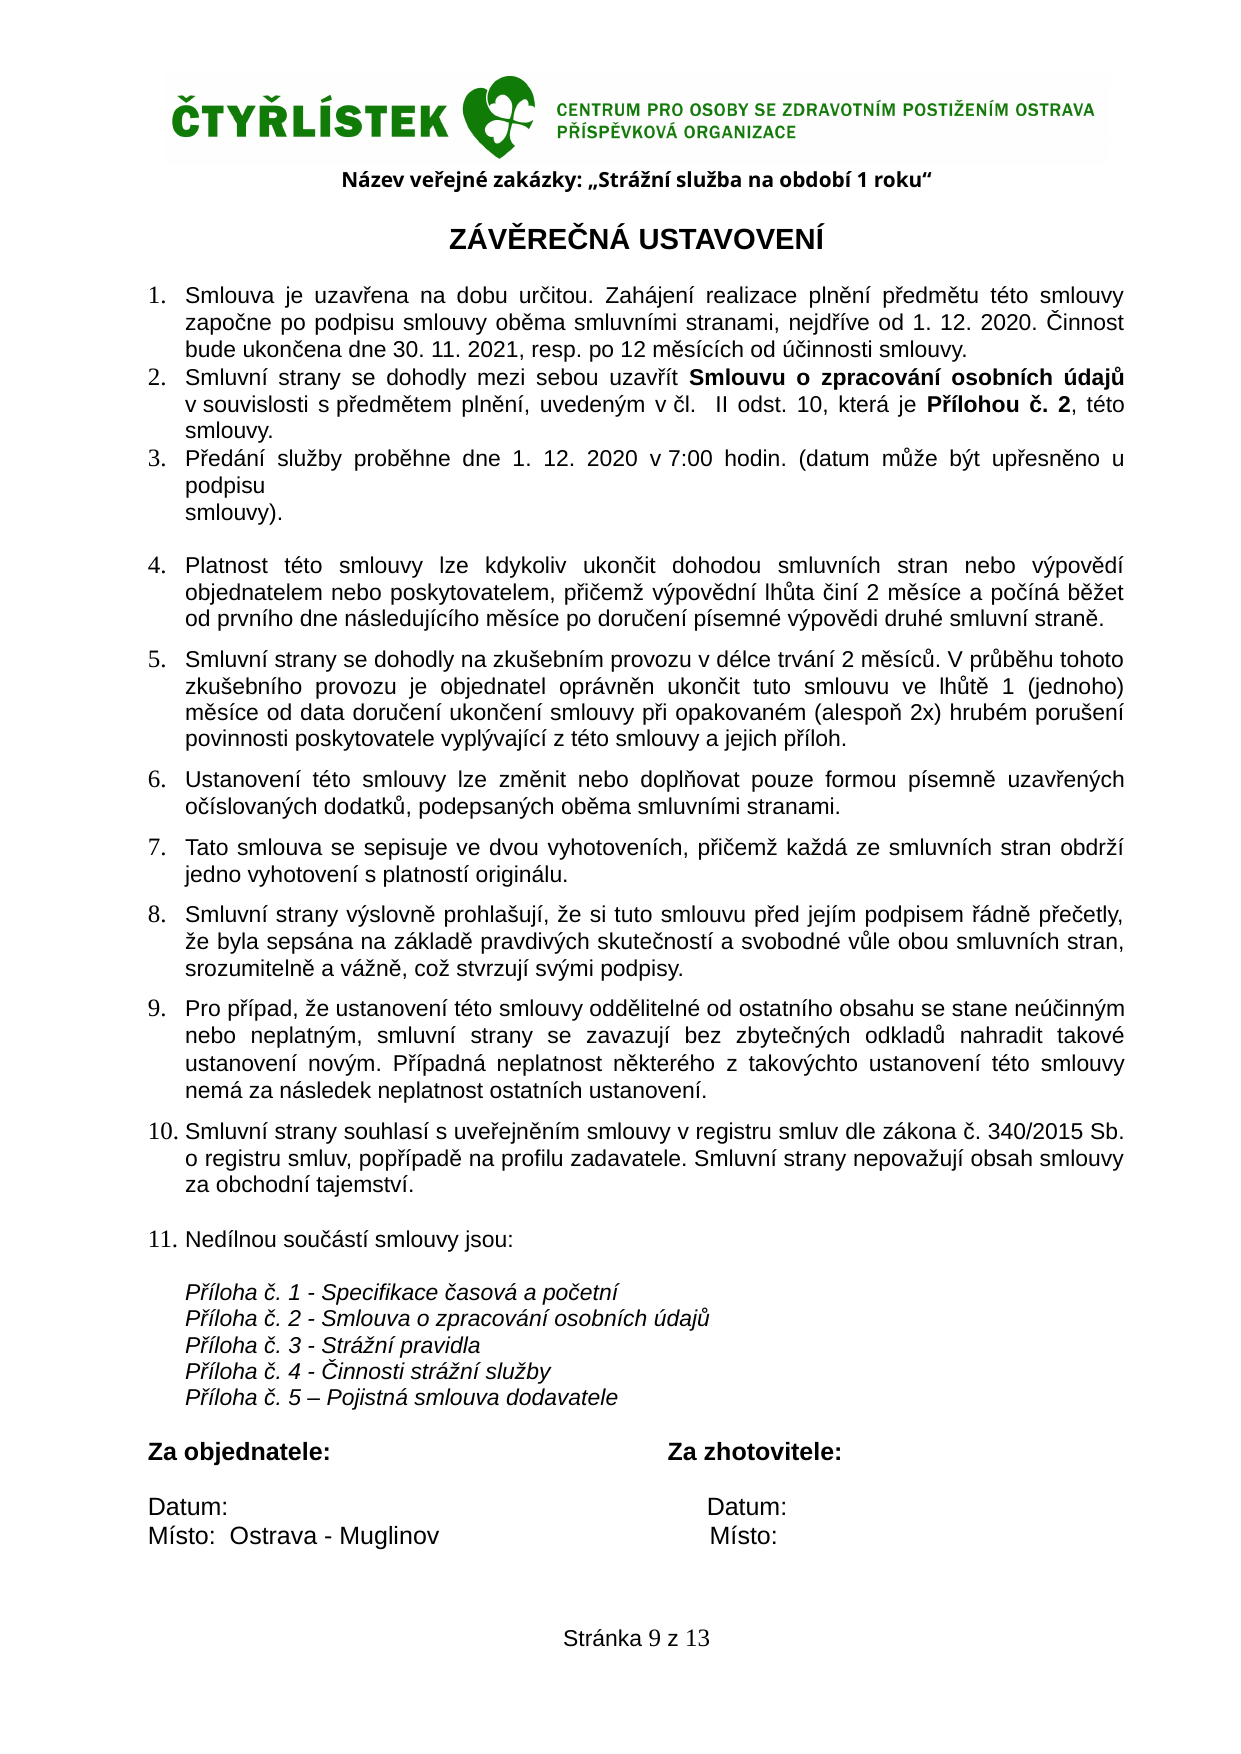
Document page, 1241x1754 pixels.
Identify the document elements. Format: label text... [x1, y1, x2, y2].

text smlouvy). [185, 498, 1125, 525]
list Pro případ, že ustanovení této smlouvy oddělitelné od ostatního obsahu se stane neúčinným nebo neplatným, smluvní strany se zavazují bez zbytečných odkladů nahradit takové ustanovení novým. Případná neplatnost některého z takovýchto ustanovení této smlouvy nemá za následek neplatnost ostatních ustanovení. [148, 993, 1125, 1103]
list Smluvní strany souhlasí s uveřejněním smlouvy v registru smluv dle zákona č. 340/2015 Sb. o registru smluv, popřípadě na profilu zadavatele. Smluvní strany nepovažují obsah smlouvy za obchodní tajemství. [148, 1116, 1125, 1197]
text Místo: Ostrava - Muglinov Místo: [148, 1521, 1125, 1550]
text Datum: Datum: [148, 1492, 1125, 1521]
list Tato smlouva se sepisuje ve dvou vyhotoveních, přičemž každá ze smluvních stran obdrží jedno vyhotovení s platností originálu. [148, 832, 1125, 887]
text Příloha č. 3 - Strážní pravidla [185, 1332, 1125, 1358]
list Smluvní strany se dohodly na zkušebním provozu v délce trvání 2 měsíců. V průběhu tohoto zkušebního provozu je objednatel oprávněn ukončit tuto smlouvu ve lhůtě 1 (jednoho) měsíce od data doručení ukončení smlouvy při opakovaném (alespoň 2x) hrubém porušení povinnosti poskytovatele vyplývající z této smlouvy a jejich příloh. [148, 644, 1125, 752]
text Příloha č. 2 - Smlouva o zpracování osobních údajů [185, 1305, 1125, 1332]
list Platnost této smlouvy lze kdykoliv ukončit dohodou smluvních stran nebo výpovědí objednatelem nebo poskytovatelem, přičemž výpovědní lhůta činí 2 měsíce a počíná běžet od prvního dne následujícího měsíce po doručení písemné výpovědi druhé smluvní straně. [148, 550, 1125, 631]
list Předání služby proběhne dne 1. 12. 2020 v 7:00 hodin. (datum může být upřesněno u podpisu [148, 443, 1125, 498]
list Nedílnou součástí smlouvy jsou: [148, 1224, 1125, 1253]
text Příloha č. 5 – Pojistná smlouva dodavatele [185, 1384, 1125, 1411]
list Ustanovení této smlouvy lze změnit nebo doplňovat pouze formou písemně uzavřených očíslovaných dodatků, podepsaných oběma smluvními stranami. [148, 764, 1125, 819]
text Příloha č. 1 - Specifikace časová a početní [185, 1279, 1125, 1305]
list Smluvní strany se dohodly mezi sebou uzavřít Smlouvu o zpracování osobních údajů v souvislosti s předmětem plnění, uvedeným v čl. II odst. 10, která je Přílohou č. 2, této smlouvy. [148, 362, 1125, 443]
text Za objednatele: Za zhotovitele: [148, 1437, 1125, 1466]
subtitle ZÁVĚREČNÁ USTAVOVENÍ [148, 222, 1125, 256]
text Příloha č. 4 - Činnosti strážní služby [185, 1358, 1125, 1384]
list Smluvní strany výslovně prohlašují, že si tuto smlouvu před jejím podpisem řádně přečetly, že byla sepsána na základě pravdivých skutečností a svobodné vůle obou smluvních stran, srozumitelně a vážně, což stvrzují svými podpisy. [148, 899, 1125, 981]
list Smlouva je uzavřena na dobu určitou. Zahájení realizace plnění předmětu této smlouvy započne po podpisu smlouvy oběma smluvními stranami, nejdříve od 1. 12. 2020. Činnost bude ukončena dne 30. 11. 2021, resp. po 12 měsících od účinnosti smlouvy. [148, 281, 1125, 362]
